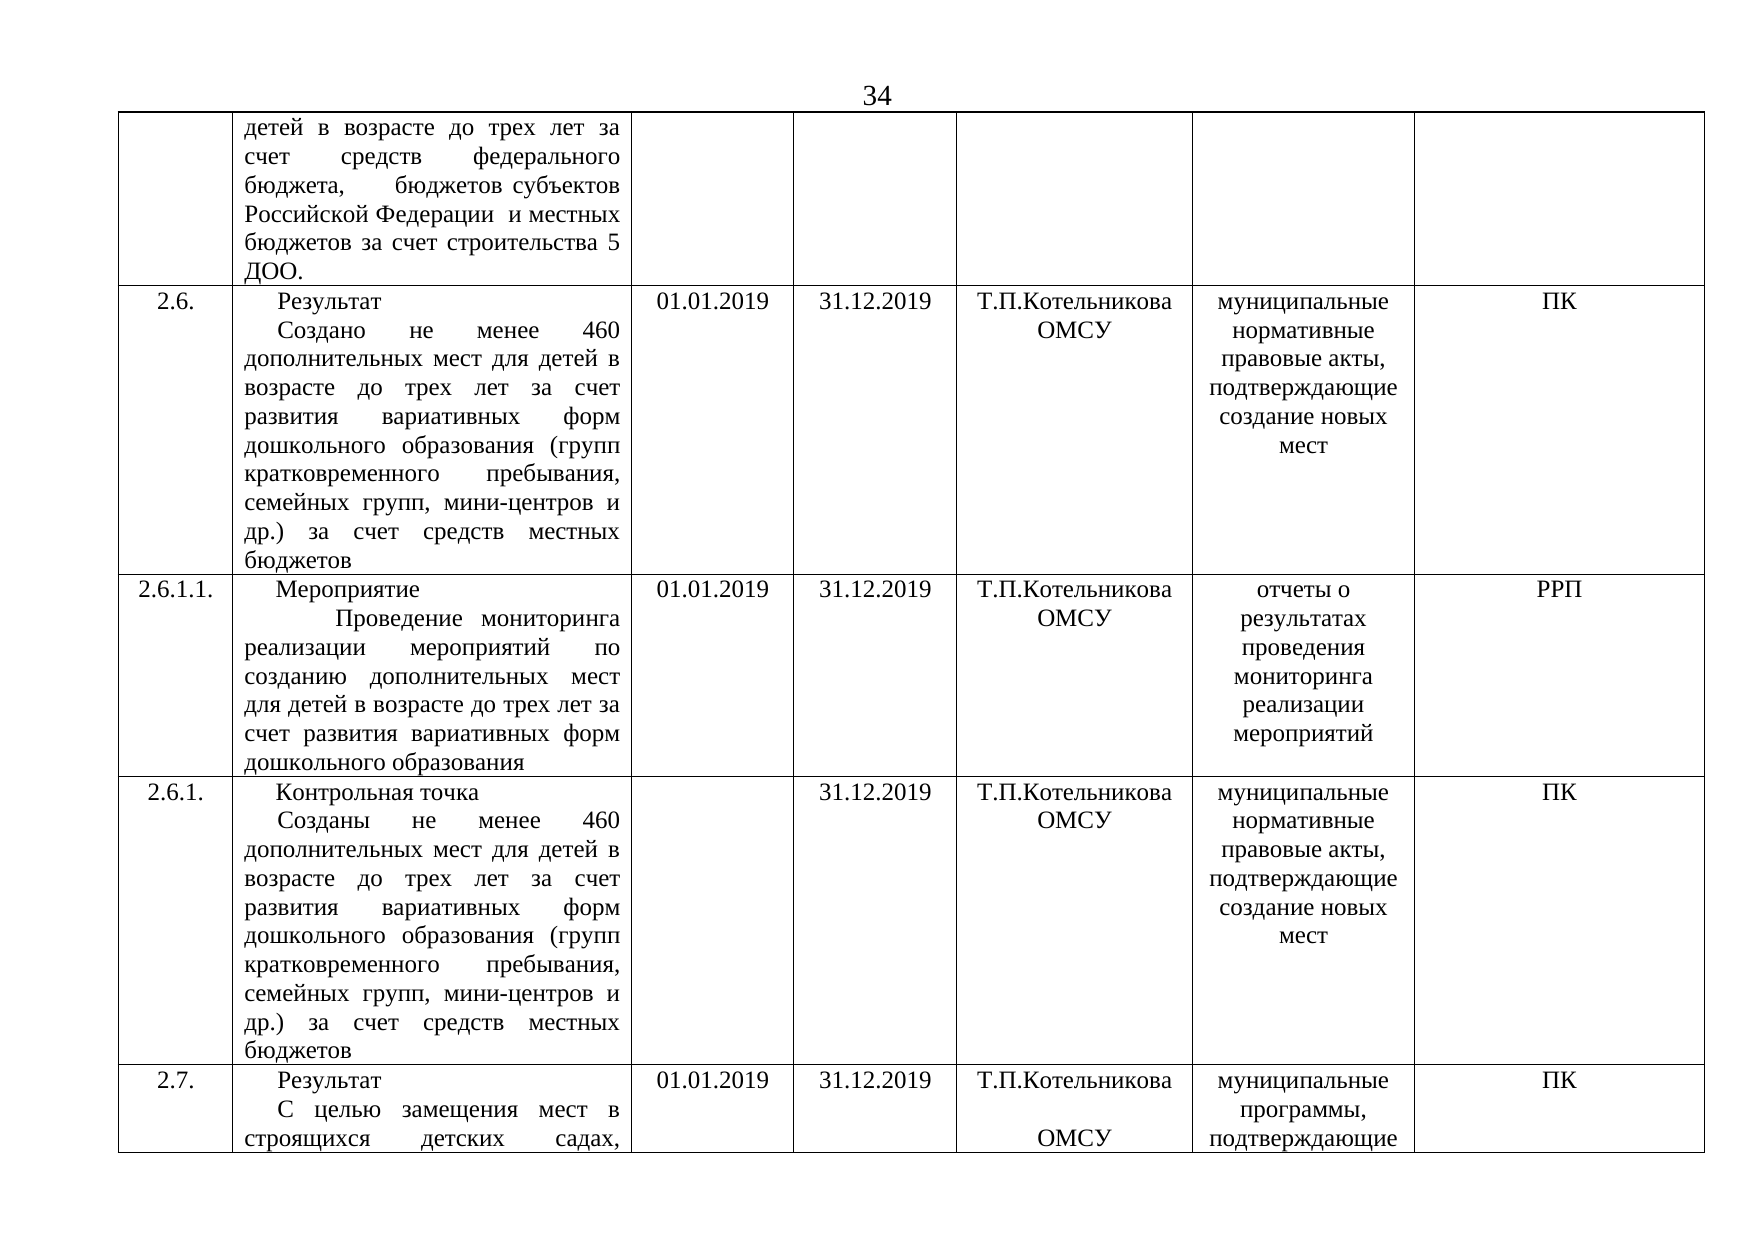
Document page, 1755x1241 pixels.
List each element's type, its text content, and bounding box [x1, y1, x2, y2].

table_cell Результат Создано не менее 460 дополнительных мест для детей в возрасте до трех лет за счет развития вариативных форм дошкольного образования (групп кратковременного пребывания, семейных групп, мини-центров и др.) за счет средств местных бюджетов [233, 286, 631, 573]
table_cell Результат С целью замещения мест в строящихся детских садах, [233, 1065, 631, 1152]
table_cell [1415, 113, 1704, 285]
table_cell [632, 777, 793, 1064]
table_cell муниципальные программы, подтверждающие [1193, 1065, 1414, 1152]
table_cell [957, 113, 1192, 285]
table_cell 2.7. [119, 1065, 232, 1152]
table_cell отчеты о результатах проведения мониторинга реализации мероприятий [1193, 575, 1414, 776]
table_cell [794, 113, 956, 285]
table_cell Т.П.Котельникова ОМСУ [957, 777, 1192, 1064]
table_cell ПК [1415, 1065, 1704, 1152]
table_cell [1193, 113, 1414, 285]
table_cell муниципальные нормативные правовые акты, подтверждающие создание новых мест [1193, 286, 1414, 573]
table_cell 01.01.2019 [632, 1065, 793, 1152]
table_cell 2.6. [119, 286, 232, 573]
table_cell [632, 113, 793, 285]
table_cell 31.12.2019 [794, 575, 956, 776]
table_cell 31.12.2019 [794, 1065, 956, 1152]
table_cell Контрольная точка Созданы не менее 460 дополнительных мест для детей в возрасте до трех лет за счет развития вариативных форм дошкольного образования (групп кратковременного пребывания, семейных групп, мини-центров и др.) за счет средств местных бюджетов [233, 777, 631, 1064]
table_cell 01.01.2019 [632, 286, 793, 573]
table_cell Т.П.Котельникова ОМСУ [957, 286, 1192, 573]
table_cell муниципальные нормативные правовые акты, подтверждающие создание новых мест [1193, 777, 1414, 1064]
table_cell ПК [1415, 777, 1704, 1064]
table_cell 31.12.2019 [794, 286, 956, 573]
table_cell РРП [1415, 575, 1704, 776]
table_cell детей в возрасте до трех лет за счет средств федерального бюджета, бюджетов субъектов Российской Федерации и местных бюджетов за счет строительства 5 ДОО. [233, 113, 631, 285]
table_cell 01.01.2019 [632, 575, 793, 776]
table_cell Мероприятие Проведение мониторинга реализации мероприятий по созданию дополнительных мест для детей в возрасте до трех лет за счет развития вариативных форм дошкольного образования [233, 575, 631, 776]
table_cell ПК [1415, 286, 1704, 573]
table_cell Т.П.Котельникова ОМСУ [957, 1065, 1192, 1152]
table_cell [119, 113, 232, 285]
table_cell 2.6.1. [119, 777, 232, 1064]
table_cell Т.П.Котельникова ОМСУ [957, 575, 1192, 776]
table_cell 31.12.2019 [794, 777, 956, 1064]
table_cell 2.6.1.1. [119, 575, 232, 776]
